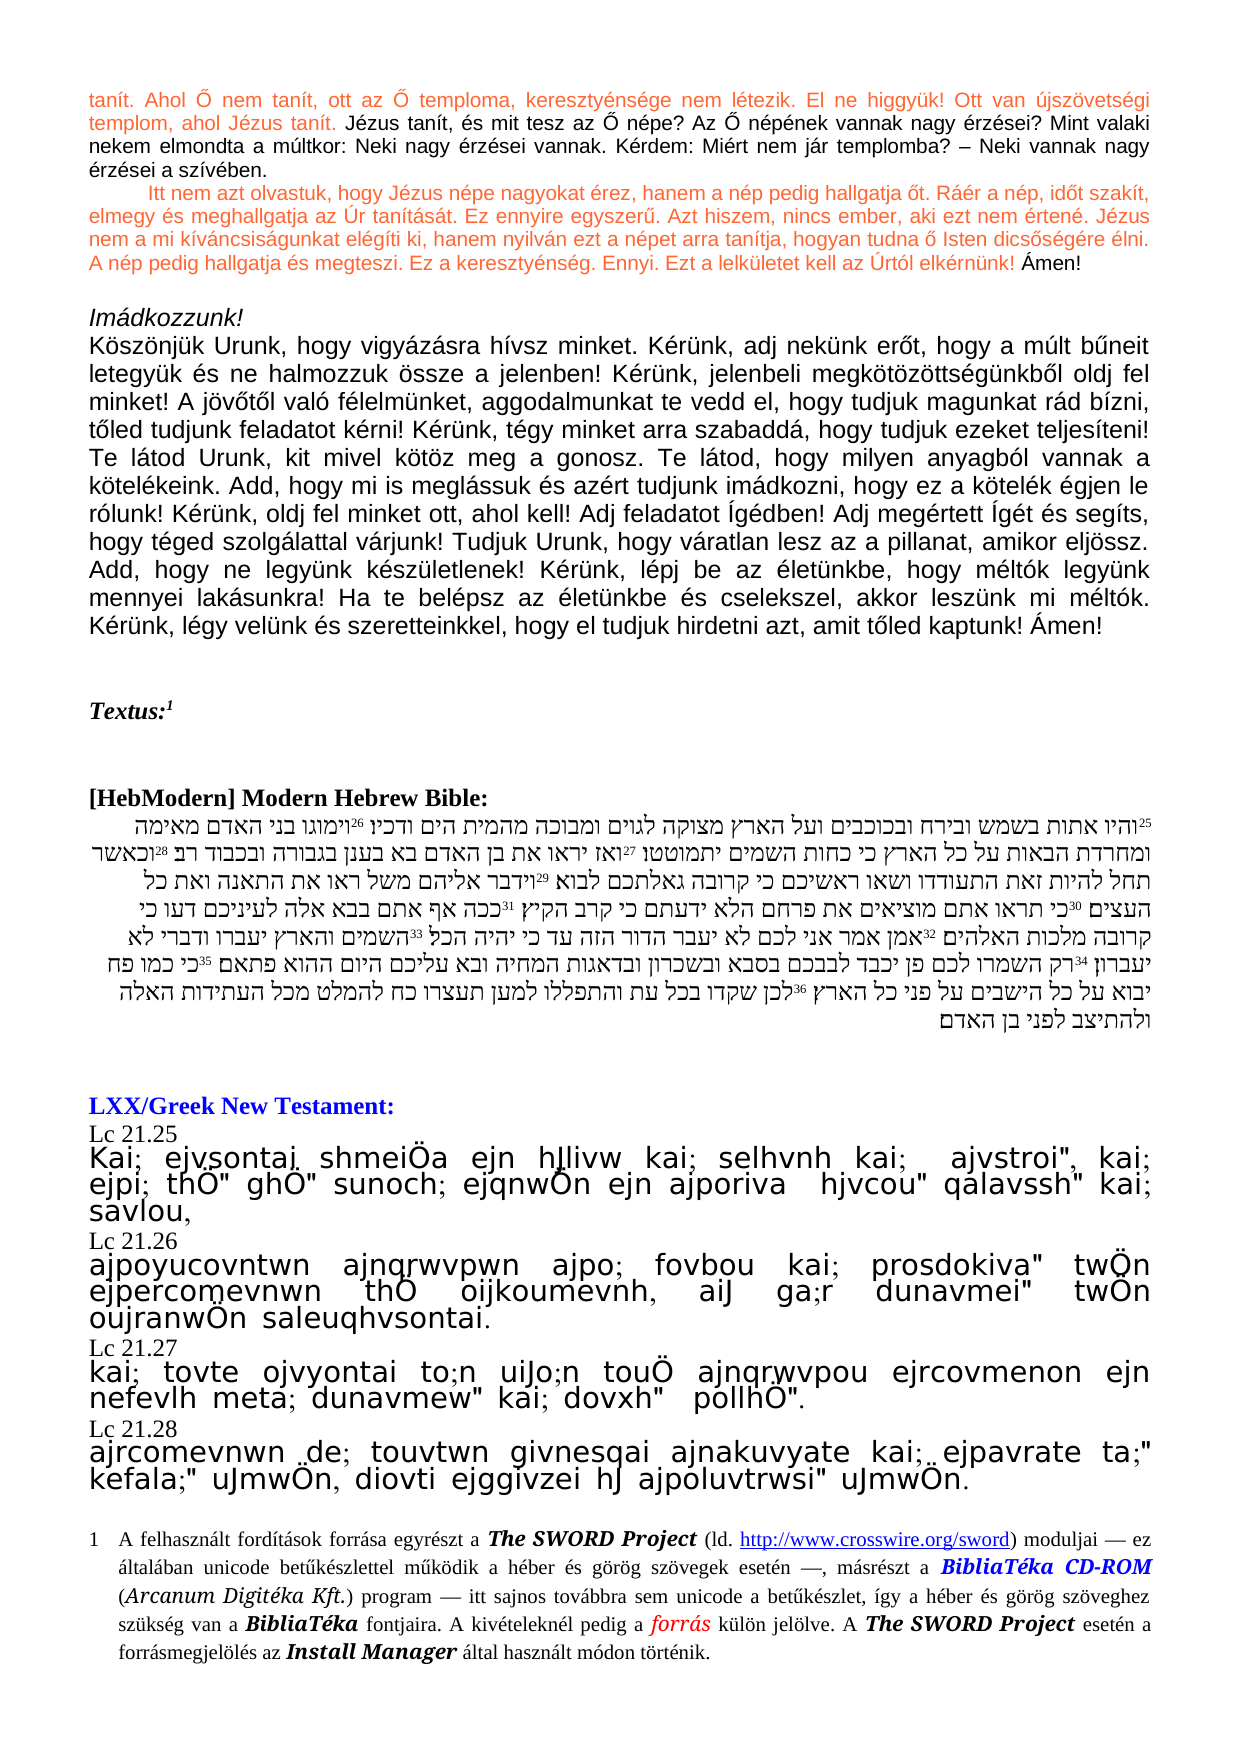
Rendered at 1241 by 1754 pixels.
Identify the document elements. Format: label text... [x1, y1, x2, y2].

text 25והיו אתות בשמש ובירח ובכוכבים ועל הארץ מצוקה לגוים ומבוכה מהמית הים ודכיו׃ 26וימוגו בני האדם מאימה ומחרדת הבאות על כל הארץ כי כחות השמים יתמוטטו׃ 27ואז יראו את בן האדם בא בענן בגבורה ובכבוד רב׃ 28וכאשר תחל להיות זאת התעודדו ושאו ראשיכם כי קרובה גאלתכם לבוא׃ 29וידבר אליהם משל ראו את התאנה ואת כל העצים׃ 30כי תראו אתם מוציאים את פרחם הלא ידעתם כי קרב הקיץ׃ 31ככה אף אתם בבא אלה לעיניכם דעו כי קרובה מלכות האלהים׃ 32אמן אמר אני לכם לא יעבר הדור הזה עד כי יהיה הכל׃ 33השמים והארץ יעברו ודברי לא יעברון׃ 34רק השמרו לכם פן יכבד לבבכם בסבא ובשכרון ובדאגות המחיה ובא עליכם היום ההוא פתאם׃ 35כי כמו פח יבוא על כל הישבים על פני כל הארץ׃ 36לכן שקדו בכל עת והתפללו למען תעצרו כח להמלט מכל העתידות האלה ולהתיצב לפני בן האדם׃ [88, 812, 1152, 1033]
text Imádkozzunk! [88, 304, 1152, 332]
text LXX/Greek New Testament: [88, 1092, 1152, 1120]
text [HebModern] Modern Hebrew Bible: [88, 784, 1152, 812]
text Kai; ejvsontai shmeiÖa ejn hJlivw kai; selhvnh kai; ajvstroi", kai; ejpi; thÖ" ghÖ" sunoch; ejqnwÖn ejn ajporiva hjvcou" qalavssh" kai; savlou, [88, 1148, 1152, 1227]
text Lc 21.28 [88, 1415, 1152, 1443]
text ajpoyucovntwn ajnqrwvpwn ajpo; fovbou kai; prosdokiva" twÖn ejpercomevnwn thÖ oijkoumevnh, aiJ ga;r dunavmei" twÖn oujranwÖn saleuqhvsontai. [88, 1255, 1152, 1334]
text Itt nem azt olvastuk, hogy Jézus népe nagyokat érez, hanem a nép pedig hallgatja őt. Ráér a nép, időt szakít, elmegy és meghallgatja az Úr tanítását. Ez ennyire egyszerű. Azt hiszem, nincs ember, aki ezt nem értené. Jézus nem a mi kíváncsiságunkat elégíti ki, hanem nyilván ezt a népet arra tanítja, hogyan tudna ő Isten dicsőségére élni. A nép pedig hallgatja és megteszi. Ez a keresztyénség. Ennyi. Ezt a lelkületet kell az Úrtól elkérnünk! Ámen! [88, 181, 1152, 274]
text Textus: [88, 697, 1152, 725]
text tanít. Ahol Ő nem tanít, ott az Ő temploma, keresztyénsége nem létezik. El ne higgyük! Ott van újszövetségi templom, ahol Jézus tanít. Jézus tanít, és mit tesz az Ő népe? Az Ő népének vannak nagy érzései? Mint valaki nekem elmondta a múltkor: Neki nagy érzései vannak. Kérdem: Miért nem jár templomba? – Neki vannak nagy érzései a szívében. [88, 88, 1152, 181]
text ajrcomevnwn de; touvtwn givnesqai ajnakuvyate kai; ejpavrate ta;" kefala;" uJmwÖn, diovti ejggivzei hJ ajpoluvtrwsi" uJmwÖn. [88, 1443, 1152, 1496]
text kai; tovte ojvyontai to;n uiJo;n touÖ ajnqrwvpou ejrcovmenon ejn nefevlh meta; dunavmew" kai; dovxh" pollhÖ". [88, 1362, 1152, 1415]
text Köszönjük Urunk, hogy vigyázásra hívsz minket. Kérünk, adj nekünk erőt, hogy a múlt bűneit letegyük és ne halmozzuk össze a jelenben! Kérünk, jelenbeli megkötözöttségünkből oldj fel minket! A jövőtől való félelmünket, aggodalmunkat te vedd el, hogy tudjuk magunkat rád bízni, tőled tudjunk feladatot kérni! Kérünk, tégy minket arra szabaddá, hogy tudjuk ezeket teljesíteni! Te látod Urunk, kit mivel kötöz meg a gonosz. Te látod, hogy milyen anyagból vannak a kötelékeink. Add, hogy mi is meglássuk és azért tudjunk imádkozni, hogy ez a kötelék égjen le rólunk! Kérünk, oldj fel minket ott, ahol kell! Adj feladatot Ígédben! Adj megértett Ígét és segíts, hogy téged szolgálattal várjunk! Tudjuk Urunk, hogy váratlan lesz az a pillanat, amikor eljössz. Add, hogy ne legyünk készületlenek! Kérünk, lépj be az életünkbe, hogy méltók legyünk mennyei lakásunkra! Ha te belépsz az életünkbe és cselekszel, akkor leszünk mi méltók. Kérünk, légy velünk és szeretteinkkel, hogy el tudjuk hirdetni azt, amit tőled kaptunk! Ámen! [88, 332, 1152, 640]
text Lc 21.27 [88, 1334, 1152, 1362]
text A felhasznált fordítások forrása egyrészt a The SWORD Project (ld. http://www.crosswire.org/sword) moduljai — ez általában unicode betűkészlettel működik a héber és görög szövegek esetén —, másrészt a BibliaTéka CD-ROM (Arcanum Digitéka Kft.) program — itt sajnos továbbra sem unicode a betűkészlet, így a héber és görög szöveghez szükség van a BibliaTéka fontjaira. A kivételeknél pedig a forrás külön jelölve. A The SWORD Project esetén a forrásmegjelölés az Install Manager által használt módon történik. [88, 1524, 1152, 1665]
text Lc 21.25 [88, 1120, 1152, 1148]
text Lc 21.26 [88, 1227, 1152, 1255]
